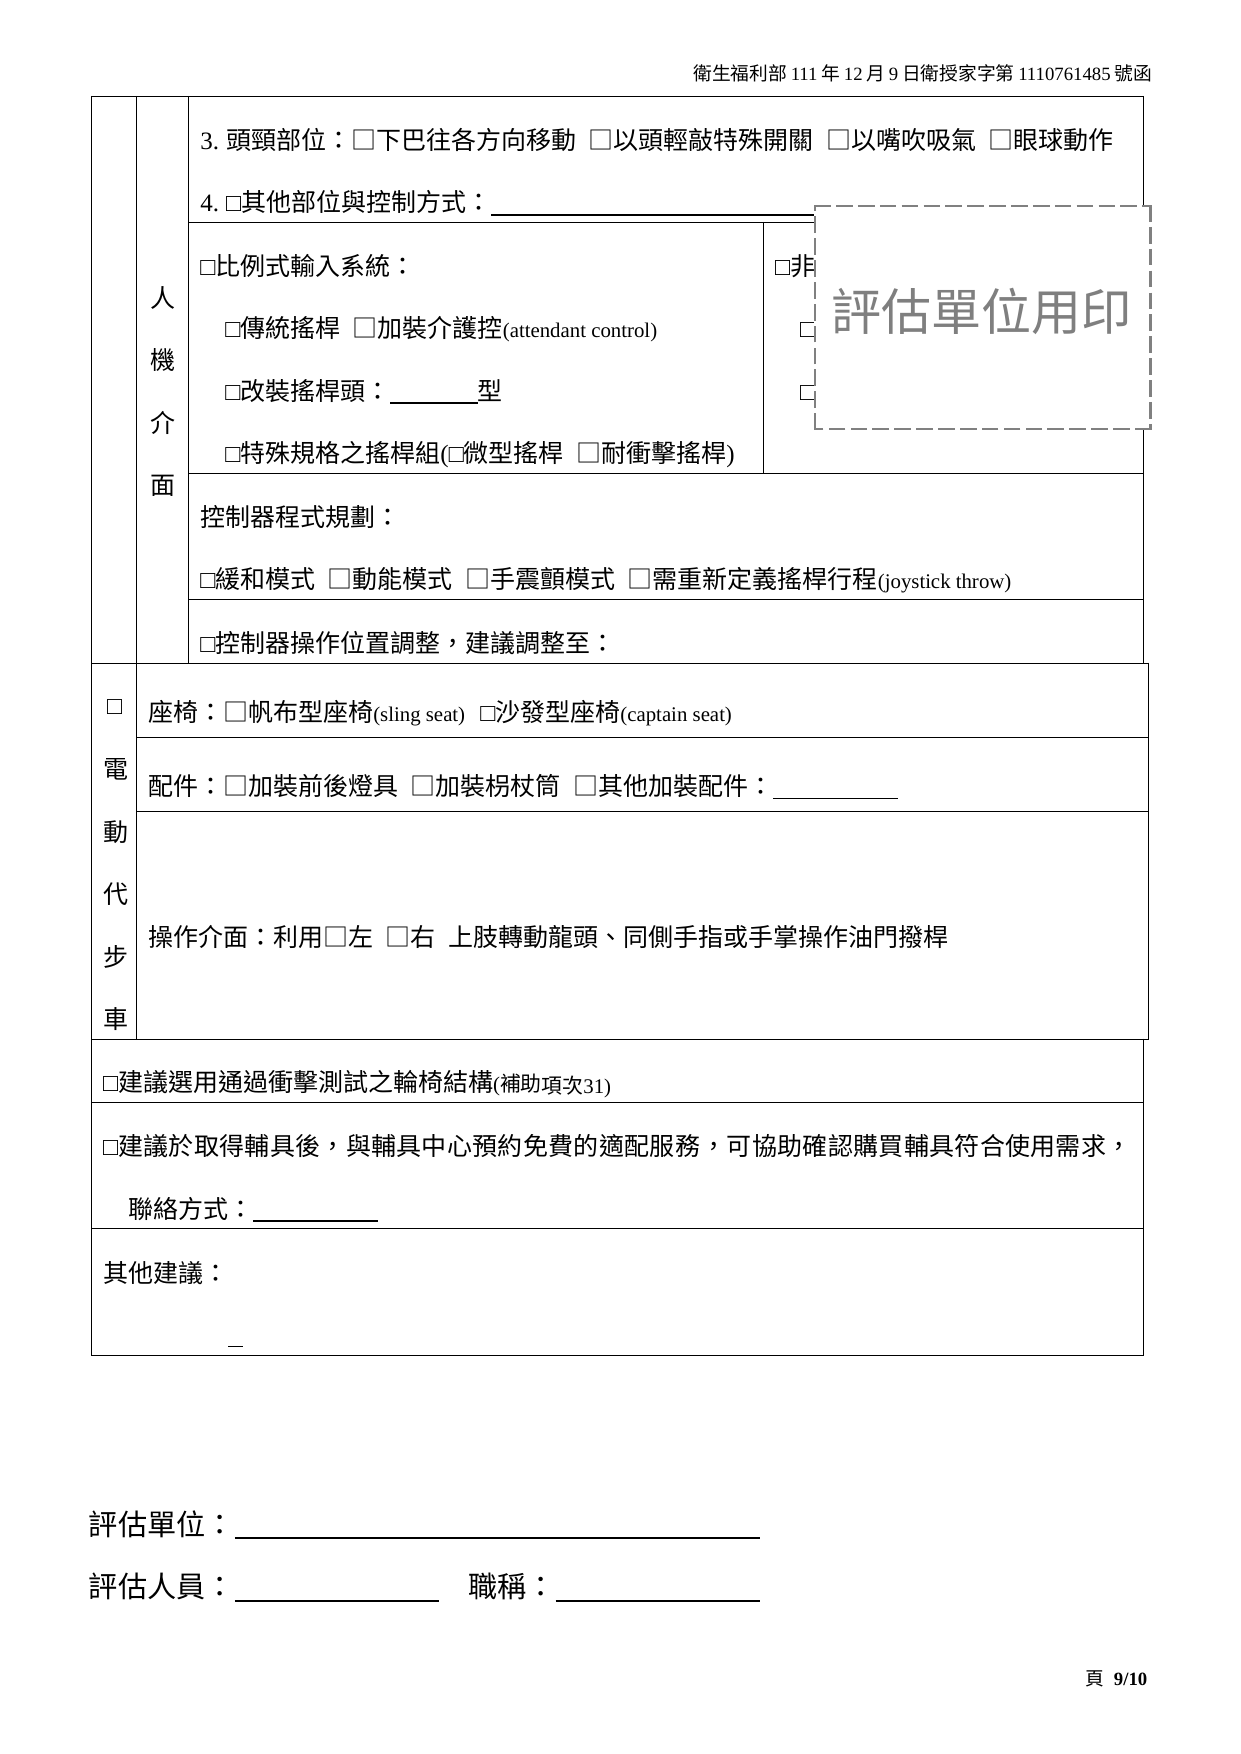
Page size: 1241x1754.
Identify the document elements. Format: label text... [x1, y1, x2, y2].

table_cell [1144, 430, 1149, 473]
table_cell [1144, 96, 1149, 205]
table_cell □比例式輸入系統： □傳統搖桿 □加裝介護控(attendant control) □改裝搖桿頭： 型 □特殊規格之搖桿組(□微型搖桿 □耐衝擊搖桿) [189, 223, 763, 473]
table_cell □建議選用通過衝擊測試之輪椅結構(補助項次31) [92, 1040, 1143, 1102]
text 評估單位： [89, 1481, 1152, 1543]
table_cell □電動代步車 [92, 664, 136, 1038]
table_cell 電動輪椅輸入裝置的身體部位與方式： 上肢□左 □右；操作方式：□手指抓握移動 □手腕或手掌移動 □肩或肘按壓開關 下肢□左 □右；操作方式：□腳趾抓握移動 □腳掌踩踏移動 □腿或膝按壓開關 頭頸部位：□下巴往各方向移動 □以頭輕敲特殊開關 □以嘴吹吸氣 □眼球動作 □其他部位與控制方式： [189, 97, 1143, 222]
table_cell 其他建議： [92, 1229, 1143, 1354]
text 評估人員： 職稱： [89, 1543, 1152, 1606]
text 評估單位用印 [831, 272, 1134, 344]
table_cell [1144, 599, 1149, 662]
table_cell [1144, 1040, 1149, 1102]
table_cell 配件：□加裝前後燈具 □加裝枴杖筒 □其他加裝配件： [137, 738, 1148, 811]
table_cell □控制器操作位置調整，建議調整至： [189, 600, 1143, 662]
table_cell □非比例式控制系統 □吹吸控制 □多按鍵控制 □眼動控制 □其他： [764, 223, 1143, 473]
table_cell 座椅：□帆布型座椅(sling seat) □沙發型座椅(captain seat) [137, 664, 1148, 737]
table_cell 操作介面：利用□左 □右 上肢轉動龍頭、同側手指或手掌操作油門撥桿 [137, 812, 1148, 1038]
table_cell [1144, 1228, 1149, 1354]
table_cell □建議於取得輔具後，與輔具中心預約免費的適配服務，可協助確認購買輔具符合使用需求，聯絡方式： [92, 1103, 1143, 1228]
table_header [92, 97, 136, 662]
table_cell 人機介面 [137, 97, 188, 662]
table_cell [1144, 473, 1149, 599]
table_cell [1144, 1102, 1149, 1228]
table_cell 控制器程式規劃： □緩和模式 □動能模式 □手震顫模式 □需重新定義搖桿行程(joystick throw) [189, 474, 1143, 599]
